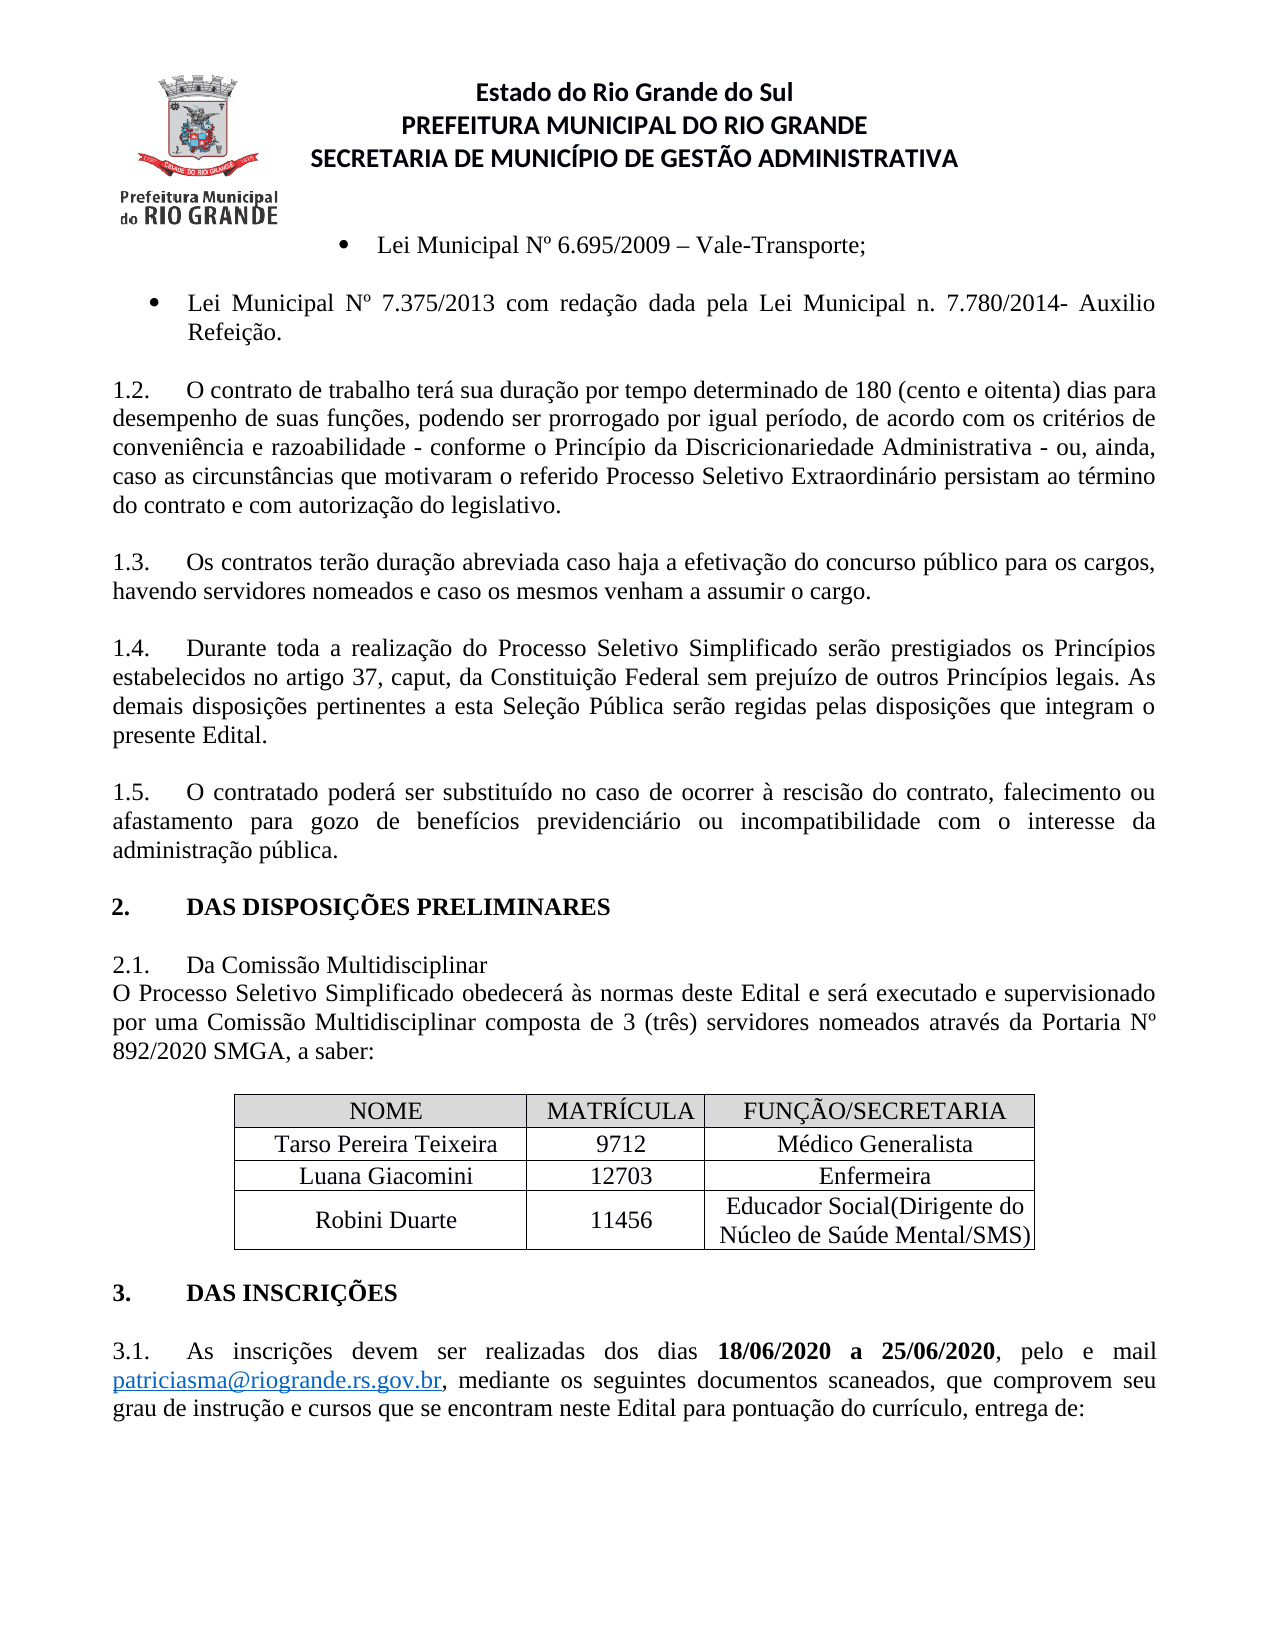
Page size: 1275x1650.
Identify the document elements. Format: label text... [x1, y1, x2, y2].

table_header NOME [235, 1095, 526, 1127]
list O contratado poderá ser substituído no caso de ocorrer à rescisão do contrato, falecimento ou afastamento para gozo de benefícios previdenciário ou incompatibilidade com o interesse da administração pública. [112, 777, 1157, 863]
list DAS INSCRIÇÕES [112, 1278, 1157, 1307]
list DAS DISPOSIÇÕES PRELIMINARES [111, 892, 1157, 921]
table_cell Educador Social(Dirigente do Núcleo de Saúde Mental/SMS) [705, 1191, 1034, 1249]
table_header FUNÇÃO/SECRETARIA [705, 1095, 1034, 1127]
list Lei Municipal Nº 7.375/2013 com redação dada pela Lei Municipal n. 7.780/2014- Auxilio Refeição. [150, 288, 1157, 346]
table_cell Luana Giacomini [235, 1161, 526, 1190]
text O Processo Seletivo Simplificado obedecerá às normas deste Edital e será executado e supervisionado por uma Comissão Multidisciplinar composta de 3 (três) servidores nomeados através da Portaria Nº 892/2020 SMGA, a saber: [112, 978, 1157, 1065]
table_cell Robini Duarte [235, 1191, 526, 1249]
list Lei Municipal Nº 6.695/2009 – Vale-Transporte; [150, 230, 1157, 259]
list Da Comissão Multidisciplinar [112, 950, 1157, 978]
list O contrato de trabalho terá sua duração por tempo determinado de 180 (cento e oitenta) dias para desempenho de suas funções, podendo ser prorrogado por igual período, de acordo com os critérios de conveniência e razoabilidade - conforme o Princípio da Discricionariedade Administrativa - ou, ainda, caso as circunstâncias que motivaram o referido Processo Seletivo Extraordinário persistam ao término do contrato e com autorização do legislativo. [112, 375, 1157, 518]
table_cell Médico Generalista [705, 1128, 1034, 1160]
list Durante toda a realização do Processo Seletivo Simplificado serão prestigiados os Princípios estabelecidos no artigo 37, caput, da Constituição Federal sem prejuízo de outros Princípios legais. As demais disposições pertinentes a esta Seleção Pública serão regidas pelas disposições que integram o presente Edital. [112, 633, 1157, 748]
picture [120, 75, 284, 230]
table_cell Tarso Pereira Teixeira [235, 1128, 526, 1160]
list As inscrições devem ser realizadas dos dias 18/06/2020 a 25/06/2020, pelo e mail patriciasma@riogrande.rs.gov.br, mediante os seguintes documentos scaneados, que comprovem seu grau de instrução e cursos que se encontram neste Edital para pontuação do currículo, entrega de: [112, 1336, 1157, 1422]
list Os contratos terão duração abreviada caso haja a efetivação do concurso público para os cargos, havendo servidores nomeados e caso os mesmos venham a assumir o cargo. [112, 547, 1157, 605]
table_cell 12703 [527, 1161, 704, 1190]
table_cell 9712 [527, 1128, 704, 1160]
table_header MATRÍCULA [527, 1095, 704, 1127]
table_cell Enfermeira [705, 1161, 1034, 1190]
table_cell 11456 [527, 1191, 704, 1249]
